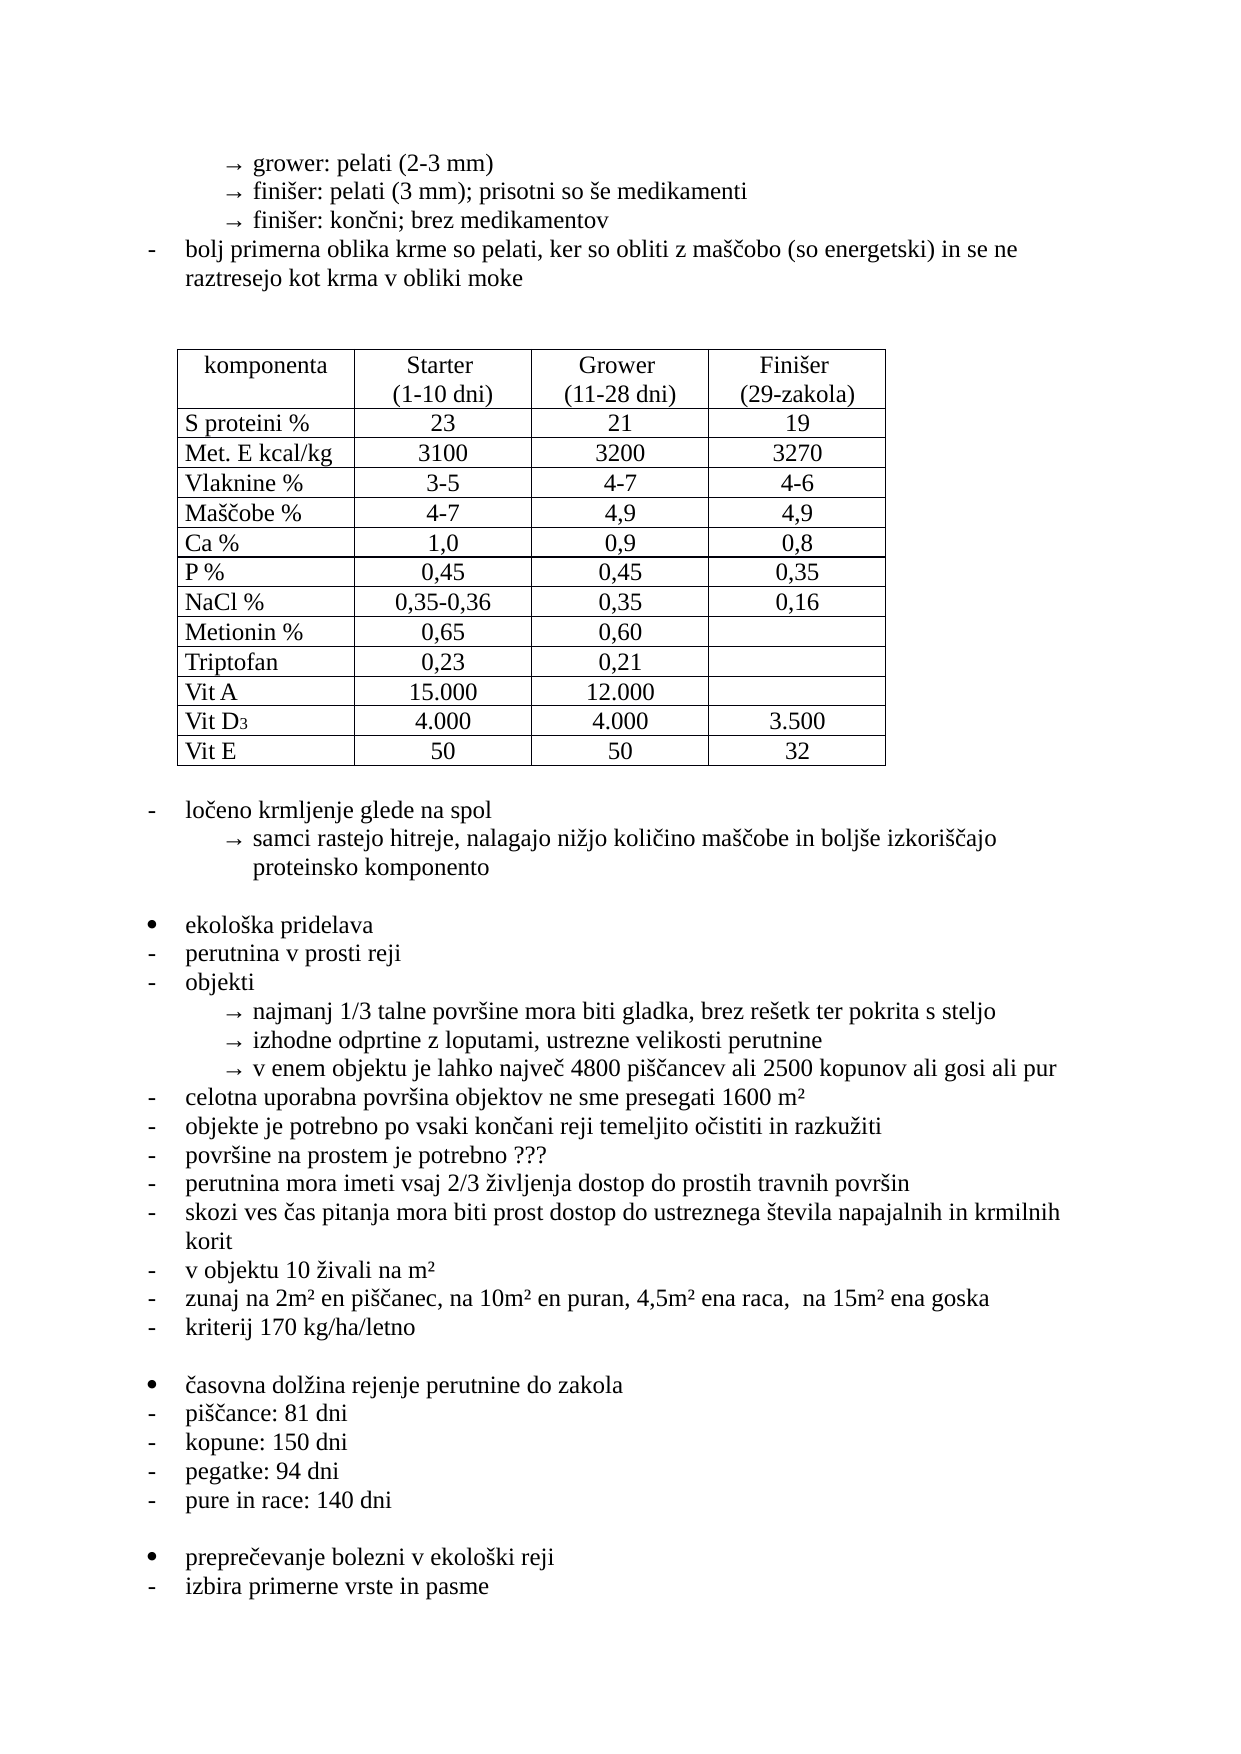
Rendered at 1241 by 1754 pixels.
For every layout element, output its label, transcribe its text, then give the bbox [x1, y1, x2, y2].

table_cell 4,9 [709, 498, 885, 527]
table_cell 3200 [532, 438, 708, 467]
list kriterij 170 kg/ha/letno [148, 1312, 1093, 1341]
list objekti [148, 967, 1093, 996]
table_cell [709, 617, 885, 646]
table_cell Vit D3 [178, 706, 354, 735]
table_cell 0,23 [355, 647, 531, 676]
list ekološka pridelava [148, 910, 1093, 938]
list pegatke: 94 dni [148, 1456, 1093, 1485]
table_cell 3-5 [355, 468, 531, 497]
table_cell 50 [355, 736, 531, 765]
table_cell 0,45 [532, 558, 708, 586]
table_cell 4,9 [532, 498, 708, 527]
text proteinsko komponento [221, 852, 1093, 881]
list v objektu 10 živali na m² [148, 1255, 1093, 1283]
table_cell 0,8 [709, 528, 885, 556]
table_header Grower (11-28 dni) [532, 350, 708, 407]
text → finišer: pelati (3 mm); prisotni so še medikamenti [221, 176, 1093, 205]
table_cell [709, 677, 885, 705]
table_cell Vit A [178, 677, 354, 705]
table_cell Vit E [178, 736, 354, 765]
list bolj primerna oblika krme so pelati, ker so obliti z maščobo (so energetski) in se ne raztresejo kot krma v obliki moke [148, 234, 1093, 291]
table_cell Vlaknine % [178, 468, 354, 497]
table_cell Met. E kcal/kg [178, 438, 354, 467]
text → finišer: končni; brez medikamentov [221, 205, 1093, 234]
table_cell 4.000 [532, 706, 708, 735]
table_cell 23 [355, 409, 531, 437]
list površine na prostem je potrebno ??? [148, 1140, 1093, 1168]
table_cell Ca % [178, 528, 354, 556]
text → samci rastejo hitreje, nalagajo nižjo količino maščobe in boljše izkoriščajo [221, 823, 1093, 852]
list ločeno krmljenje glede na spol [148, 795, 1093, 823]
list celotna uporabna površina objektov ne sme presegati 1600 m² [148, 1082, 1093, 1111]
table_cell 0,35-0,36 [355, 587, 531, 616]
list časovna dolžina rejenje perutnine do zakola [148, 1370, 1093, 1398]
table_cell 0,9 [532, 528, 708, 556]
table_cell 3.500 [709, 706, 885, 735]
table_cell 3270 [709, 438, 885, 467]
list perutnina mora imeti vsaj 2/3 življenja dostop do prostih travnih površin [148, 1168, 1093, 1197]
table_cell S proteini % [178, 409, 354, 437]
text → izhodne odprtine z loputami, ustrezne velikosti perutnine [221, 1025, 1093, 1053]
table_cell 0,45 [355, 558, 531, 586]
table_cell 12.000 [532, 677, 708, 705]
table_cell Maščobe % [178, 498, 354, 527]
table_cell 0,16 [709, 587, 885, 616]
table_cell 0,35 [709, 558, 885, 586]
list perutnina v prosti reji [148, 938, 1093, 967]
table_cell 19 [709, 409, 885, 437]
list piščance: 81 dni [148, 1398, 1093, 1427]
list objekte je potrebno po vsaki končani reji temeljito očistiti in razkužiti [148, 1111, 1093, 1140]
table_cell Triptofan [178, 647, 354, 676]
list pure in race: 140 dni [148, 1485, 1093, 1513]
table_cell 3100 [355, 438, 531, 467]
table_cell Metionin % [178, 617, 354, 646]
text → najmanj 1/3 talne površine mora biti gladka, brez rešetk ter pokrita s steljo [221, 996, 1093, 1025]
table_cell P % [178, 558, 354, 586]
table_header Starter (1-10 dni) [355, 350, 531, 407]
table_cell 50 [532, 736, 708, 765]
table_cell 4-7 [355, 498, 531, 527]
table_cell 15.000 [355, 677, 531, 705]
table_cell NaCl % [178, 587, 354, 616]
text → v enem objektu je lahko največ 4800 piščancev ali 2500 kopunov ali gosi ali pur [221, 1053, 1093, 1082]
table_cell 32 [709, 736, 885, 765]
table_cell [709, 647, 885, 676]
list kopune: 150 dni [148, 1427, 1093, 1456]
text → grower: pelati (2-3 mm) [221, 148, 1093, 176]
table_cell 1,0 [355, 528, 531, 556]
list izbira primerne vrste in pasme [148, 1571, 1093, 1600]
table_cell 4-6 [709, 468, 885, 497]
table_header Finišer (29-zakola) [709, 350, 885, 407]
table_cell 0,60 [532, 617, 708, 646]
table_cell 0,35 [532, 587, 708, 616]
table_header komponenta [178, 350, 354, 407]
list zunaj na 2m² en piščanec, na 10m² en puran, 4,5m² ena raca, na 15m² ena goska [148, 1283, 1093, 1312]
table_cell 0,65 [355, 617, 531, 646]
table_cell 21 [532, 409, 708, 437]
list skozi ves čas pitanja mora biti prost dostop do ustreznega števila napajalnih in krmilnih korit [148, 1197, 1093, 1255]
table_cell 4-7 [532, 468, 708, 497]
table_cell 4.000 [355, 706, 531, 735]
list preprečevanje bolezni v ekološki reji [148, 1542, 1093, 1571]
table_cell 0,21 [532, 647, 708, 676]
